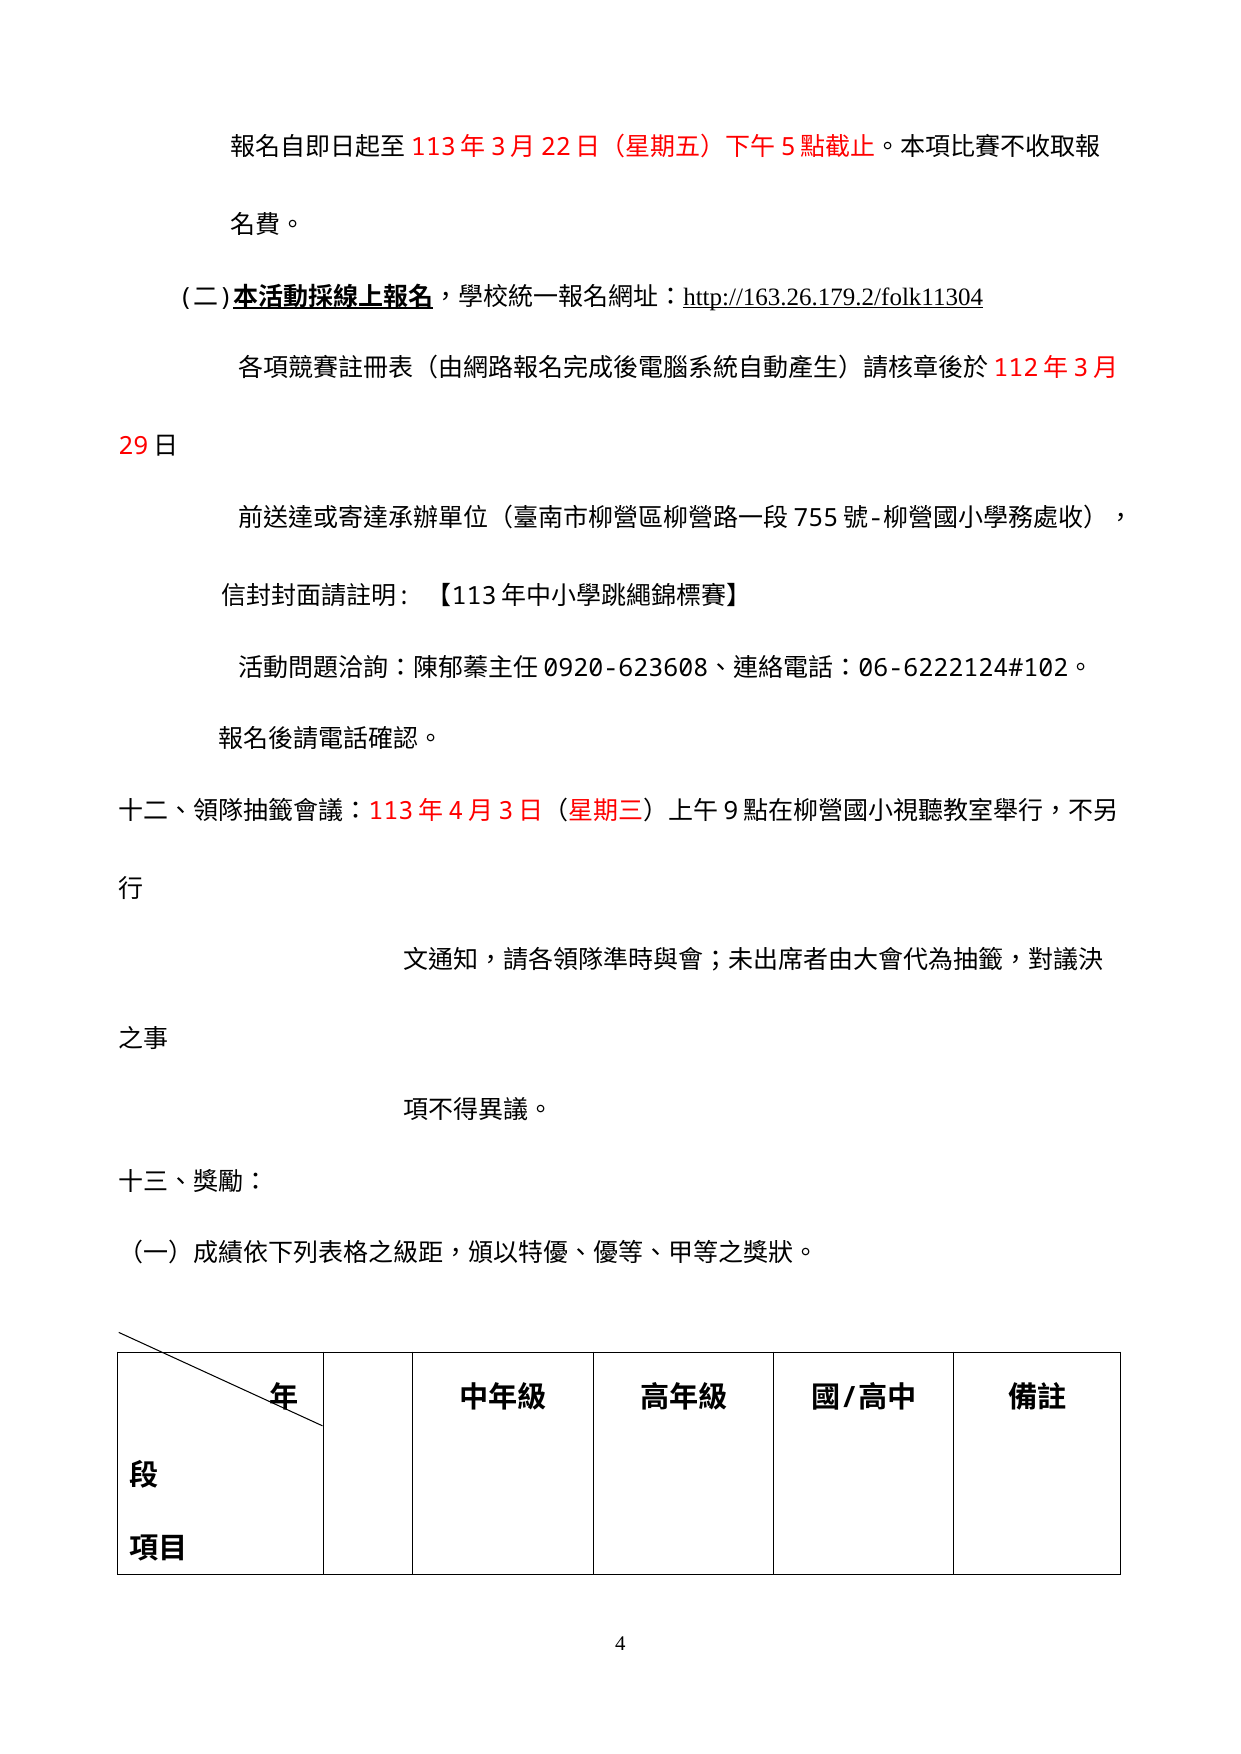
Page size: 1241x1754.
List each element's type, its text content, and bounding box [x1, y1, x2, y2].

text 前送達或寄達承辦單位（臺南市柳營區柳營路一段755號-柳營國小學務處收），信封封面請註明: 【113年中小學跳繩錦標賽】 [118, 474, 1122, 614]
table_header 年段 項目 [118, 1353, 323, 1573]
text 項不得異議。 [118, 1066, 1122, 1128]
text 各項競賽註冊表（由網路報名完成後電腦系統自動產生）請核章後於112年3月29日 [118, 324, 1122, 465]
text 報名後請電話確認。 [118, 695, 1122, 758]
table_header 國/高中 [774, 1353, 953, 1573]
table_header 中年級 [413, 1353, 593, 1573]
text 文通知，請各領隊準時與會；未出席者由大會代為抽籤，對議決之事 [118, 916, 1122, 1057]
table_header 備註 [954, 1353, 1120, 1573]
table_header [324, 1353, 412, 1573]
text (二)本活動採線上報名，學校統一報名網址：http://163.26.179.2/folk11304 [118, 253, 1122, 315]
text 報名自即日起至113年3月22日（星期五）下午5點截止。本項比賽不收取報名費。 [231, 103, 1122, 243]
text （一）成績依下列表格之級距，頒以特優、優等、甲等之獎狀。 [118, 1209, 1122, 1272]
text 十三、獎勵： [118, 1138, 1122, 1200]
text 活動問題洽詢：陳郁蓁主任0920-623608、連絡電話：06-6222124#102。 [118, 623, 1122, 686]
text 十二、領隊抽籤會議：113年4月3日（星期三）上午9點在柳營國小視聽教室舉行，不另行 [118, 767, 1122, 907]
table_header 高年級 [594, 1353, 773, 1573]
